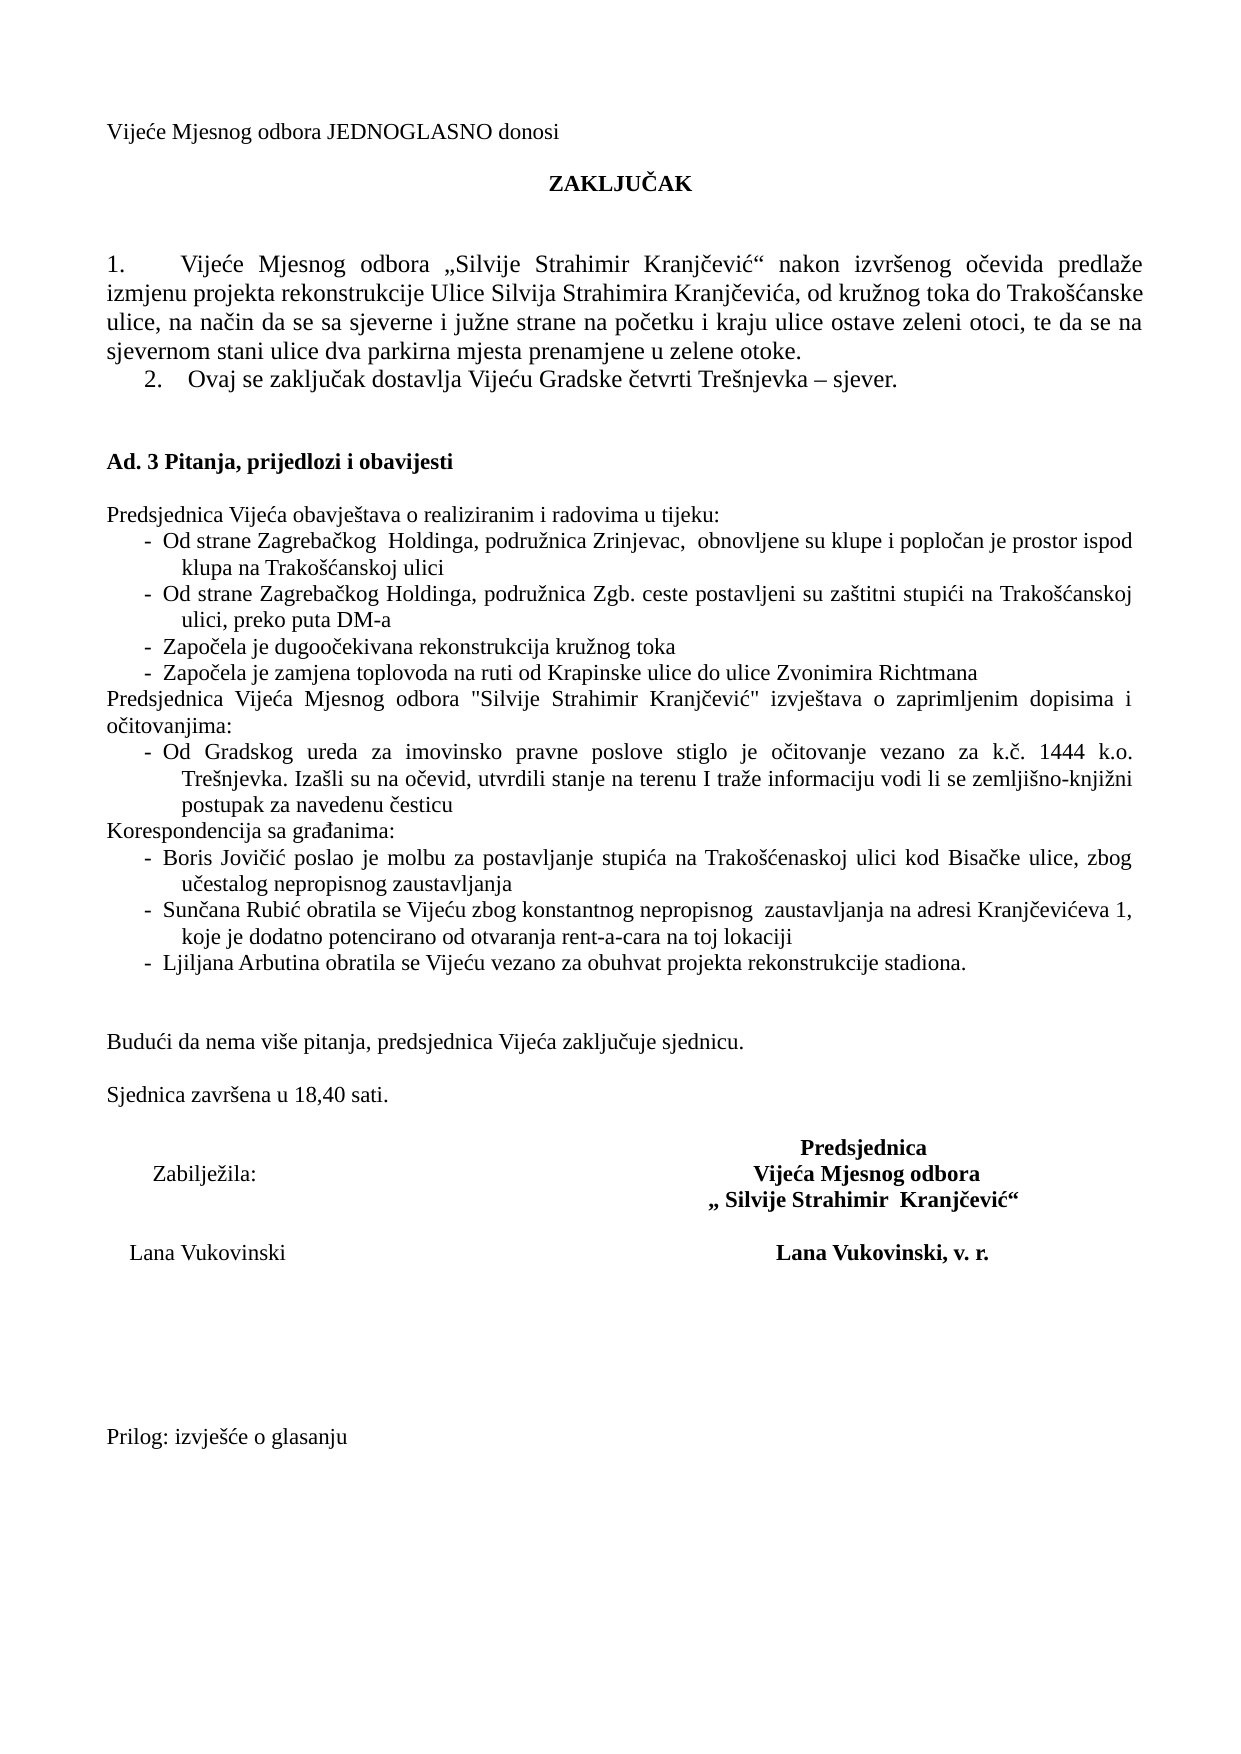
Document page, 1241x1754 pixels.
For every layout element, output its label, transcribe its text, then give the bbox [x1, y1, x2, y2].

text Ad. 3 Pitanja, prijedlozi i obavijesti [106, 448, 1143, 475]
list Započela je dugoočekivana rekonstrukcija kružnog toka [144, 633, 1134, 659]
text ZAKLJUČAK [106, 170, 1134, 197]
text Sjednica završena u 18,40 sati. [106, 1081, 1134, 1107]
list Sunčana Rubić obratila se Vijeću zbog konstantnog nepropisnog zaustavljanja na adresi Kranjčevićeva 1, koje je dodatno potencirano od otvaranja rent-a-cara na toj lokaciji [144, 896, 1134, 949]
list Od strane Zagrebačkog Holdinga, podružnica Zrinjevac, obnovljene su klupe i popločan je prostor ispod klupa na Trakošćanskoj ulici [144, 527, 1134, 580]
text Budući da nema više pitanja, predsjednica Vijeća zaključuje sjednicu. [106, 1028, 1134, 1054]
text „ Silvije Strahimir Kranjčević“ [623, 1186, 1134, 1213]
text Predsjednica Vijeća obavještava o realiziranim i radovima u tijeku: [106, 501, 1134, 527]
text Prilog: izvješće o glasanju [106, 1423, 1134, 1450]
text Predsjednica Vijeća Mjesnog odbora "Silvije Strahimir Kranjčević" izvještava o zaprimljenim dopisima i očitovanjima: [106, 686, 1134, 738]
list Ljiljana Arbutina obratila se Vijeću vezano za obuhvat projekta rekonstrukcije stadiona. [144, 949, 1134, 975]
text Zabilježila: Vijeća Mjesnog odbora [106, 1160, 1134, 1186]
text Vijeće Mjesnog odbora JEDNOGLASNO donosi [106, 118, 1134, 144]
list Od Gradskog ureda za imovinsko pravne poslove stiglo je očitovanje vezano za k.č. 1444 k.o. Trešnjevka. Izašli su na očevid, utvrdili stanje na terenu I traže informaciju vodi li se zemljišno-knjižni postupak za navedenu česticu [144, 738, 1134, 817]
list Započela je zamjena toplovoda na ruti od Krapinske ulice do ulice Zvonimira Richtmana [144, 659, 1134, 686]
list Vijeće Mjesnog odbora „Silvije Strahimir Kranjčević“ nakon izvršenog očevida predlaže izmjenu projekta rekonstrukcije Ulice Silvija Strahimira Kranjčevića, od kružnog toka do Trakošćanske ulice, na način da se sa sjeverne i južne strane na početku i kraju ulice ostave zeleni otoci, te da se na sjevernom stani ulice dva parkirna mjesta prenamjene u zelene otoke. [106, 249, 1143, 364]
list Ovaj se zaključak dostavlja Vijeću Gradske četvrti Trešnjevka – sjever. [144, 364, 1134, 393]
text Korespondencija sa građanima: [106, 817, 1134, 844]
list Od strane Zagrebačkog Holdinga, podružnica Zgb. ceste postavljeni su zaštitni stupići na Trakošćanskoj ulici, preko puta DM-a [144, 580, 1134, 633]
text Lana Vukovinski Lana Vukovinski, v. r. [106, 1239, 1134, 1265]
text Predsjednica [106, 1133, 1134, 1160]
list Boris Jovičić poslao je molbu za postavljanje stupića na Trakošćenaskoj ulici kod Bisačke ulice, zbog učestalog nepropisnog zaustavljanja [144, 844, 1134, 896]
